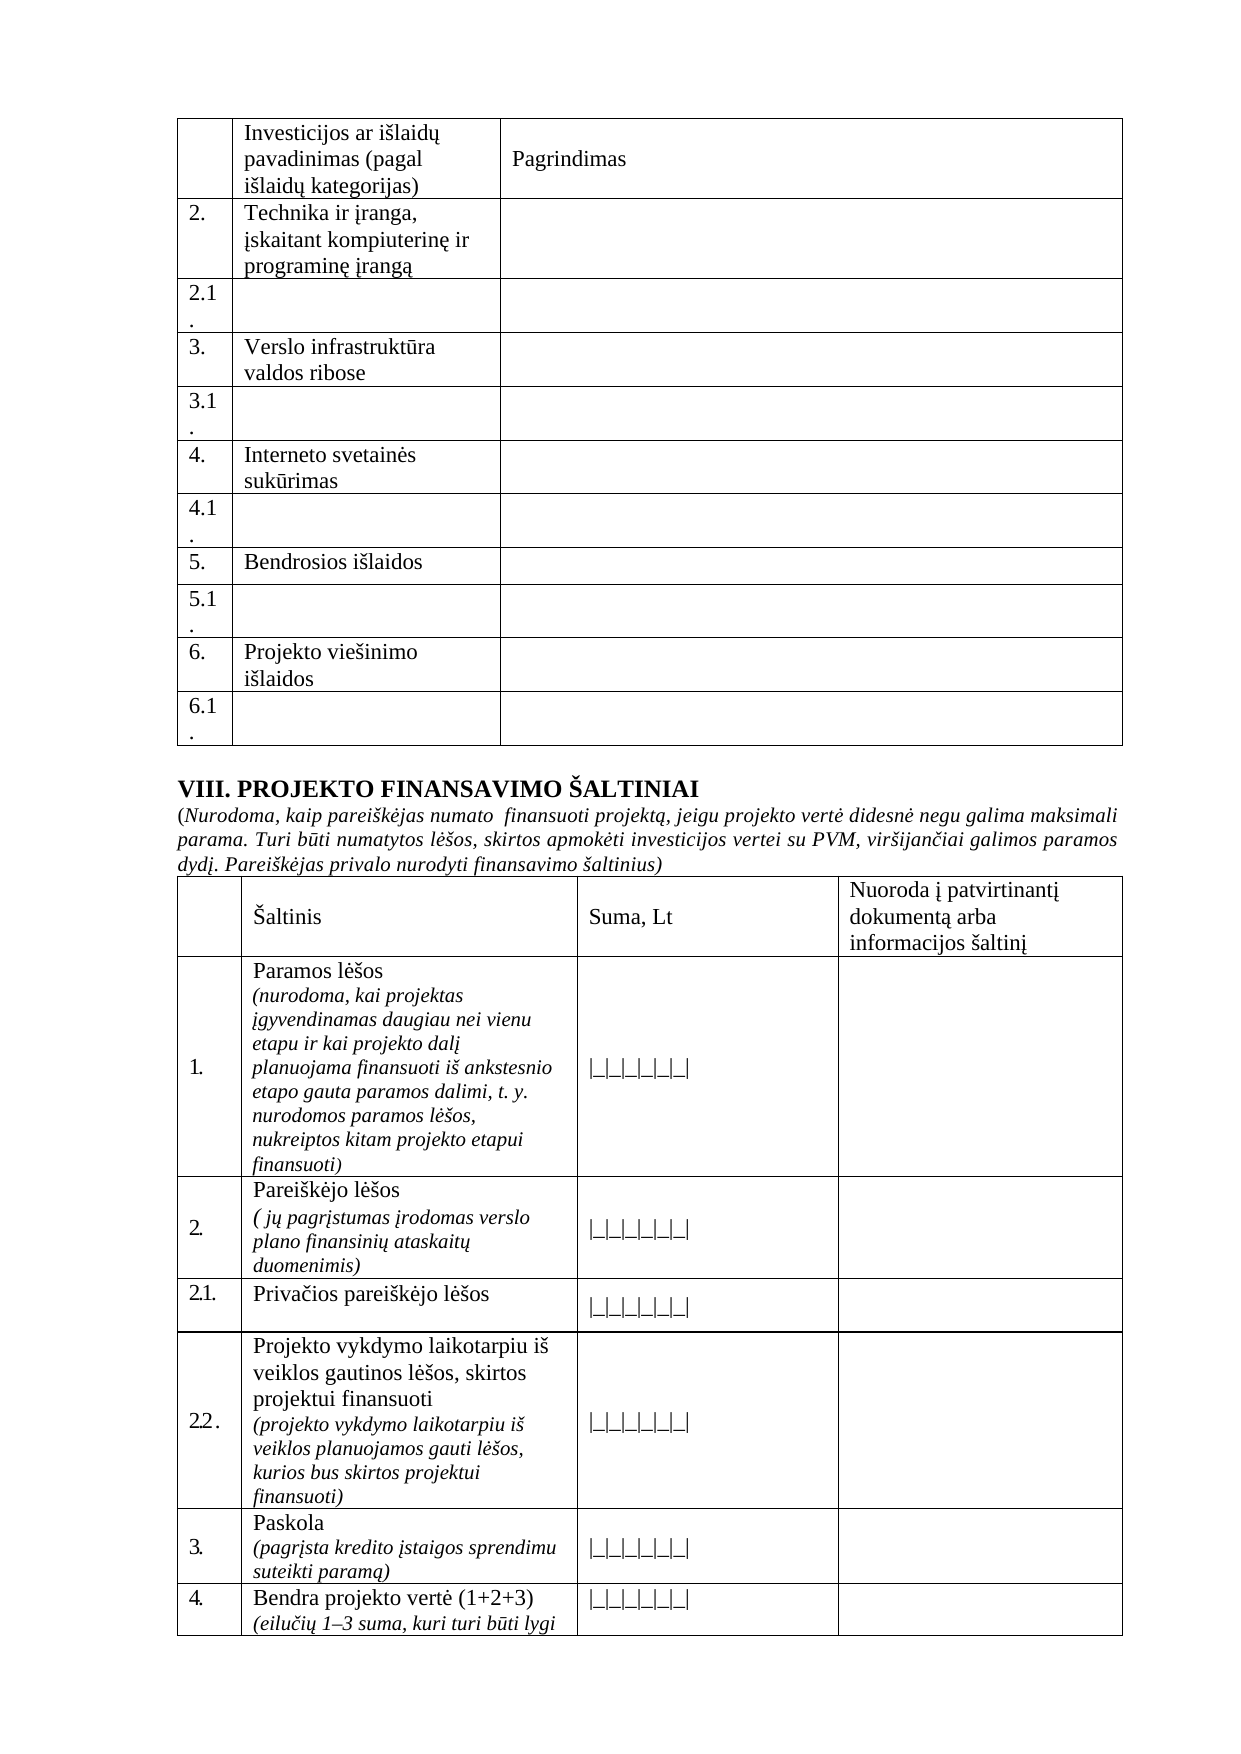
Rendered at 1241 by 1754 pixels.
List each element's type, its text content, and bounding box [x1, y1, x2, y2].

table_cell [233, 279, 500, 332]
table_cell 4. [178, 1584, 241, 1635]
table_cell 3.1. [178, 387, 232, 439]
table_cell |_|_|_|_|_|_| [578, 957, 838, 1176]
table_cell [233, 692, 500, 745]
table_cell [839, 1333, 1122, 1508]
table_cell Projekto vykdymo laikotarpiu iš veiklos gautinos lėšos, skirtos projektui finansuoti (projekto vykdymo laikotarpiu iš veiklos planuojamos gauti lėšos, kurios bus skirtos projektui finansuoti) [242, 1333, 577, 1508]
table_cell Pareiškėjo lėšos ( jų pagrįstumas įrodomas verslo plano finansinių ataskaitų duomenimis) [242, 1177, 577, 1277]
table_cell [839, 1177, 1122, 1277]
table_cell Technika ir įranga, įskaitant kompiuterinę ir programinę įrangą [233, 199, 500, 278]
table_header Šaltinis [242, 877, 577, 956]
table_cell 5. [178, 548, 232, 583]
table_cell 4. [178, 441, 232, 493]
table_cell |_|_|_|_|_|_| [578, 1509, 838, 1583]
table_header Suma, Lt [578, 877, 838, 956]
table_cell [501, 692, 1122, 745]
table_header [178, 119, 232, 198]
table_cell [501, 585, 1122, 637]
table_cell [501, 333, 1122, 386]
table_cell Interneto svetainės sukūrimas [233, 441, 500, 493]
table_cell 2.2 . [178, 1333, 241, 1508]
text (Nurodoma, kaip pareiškėjas numato finansuoti projektą, jeigu projekto vertė didesnė negu galima maksimali parama. Turi būti numatytos lėšos, skirtos apmokėti investicijos vertei su PVM, viršijančiai galimos paramos dydį. Pareiškėjas privalo nurodyti finansavimo šaltinius) [177, 803, 1122, 876]
table_cell [501, 199, 1122, 278]
table_cell [233, 585, 500, 637]
table_cell [233, 387, 500, 439]
table_cell [501, 548, 1122, 583]
table_cell 2.1. [178, 279, 232, 332]
table_cell Bendra projekto vertė (1+2+3) (eilučių 1–3 suma, kuri turi būti lygi [242, 1584, 577, 1635]
table_cell 5.1. [178, 585, 232, 637]
table_cell |_|_|_|_|_|_| [578, 1333, 838, 1508]
table_cell [501, 494, 1122, 547]
table_cell 2.1. [178, 1279, 241, 1331]
table_cell Paskola (pagrįsta kredito įstaigos sprendimu suteikti paramą) [242, 1509, 577, 1583]
table_cell [839, 957, 1122, 1176]
table_cell Paramos lėšos (nurodoma, kai projektas įgyvendinamas daugiau nei vienu etapu ir kai projekto dalį planuojama finansuoti iš ankstesnio etapo gauta paramos dalimi, t. y. nurodomos paramos lėšos, nukreiptos kitam projekto etapui finansuoti) [242, 957, 577, 1176]
table_cell [233, 494, 500, 547]
table_cell Privačios pareiškėjo lėšos [242, 1279, 577, 1331]
table_cell 3. [178, 333, 232, 386]
table_header Investicijos ar išlaidų pavadinimas (pagal išlaidų kategorijas) [233, 119, 500, 198]
table_cell [501, 441, 1122, 493]
table_cell 2. [178, 1177, 241, 1277]
table_cell Bendrosios išlaidos [233, 548, 500, 583]
table_cell 2. [178, 199, 232, 278]
table_cell Projekto viešinimo išlaidos [233, 638, 500, 691]
table_cell [839, 1509, 1122, 1583]
table_cell 1. [178, 957, 241, 1176]
table_cell |_|_|_|_|_|_| [578, 1584, 838, 1635]
table_cell 6.1. [178, 692, 232, 745]
table_cell Verslo infrastruktūra valdos ribose [233, 333, 500, 386]
table_cell [839, 1584, 1122, 1635]
text VIII. PROJEKTO FINANSAVIMO ŠALTINIAI [177, 774, 1122, 803]
table_header Pagrindimas [501, 119, 1122, 198]
table_cell [501, 638, 1122, 691]
table_cell 4.1. [178, 494, 232, 547]
table_cell |_|_|_|_|_|_| [578, 1279, 838, 1331]
table_cell |_|_|_|_|_|_| [578, 1177, 838, 1277]
table_cell [501, 387, 1122, 439]
table_header [178, 877, 241, 956]
table_cell [501, 279, 1122, 332]
table_header Nuoroda į patvirtinantį dokumentą arba informacijos šaltinį [839, 877, 1122, 956]
table_cell 6. [178, 638, 232, 691]
table_cell [839, 1279, 1122, 1331]
table_cell 3. [178, 1509, 241, 1583]
